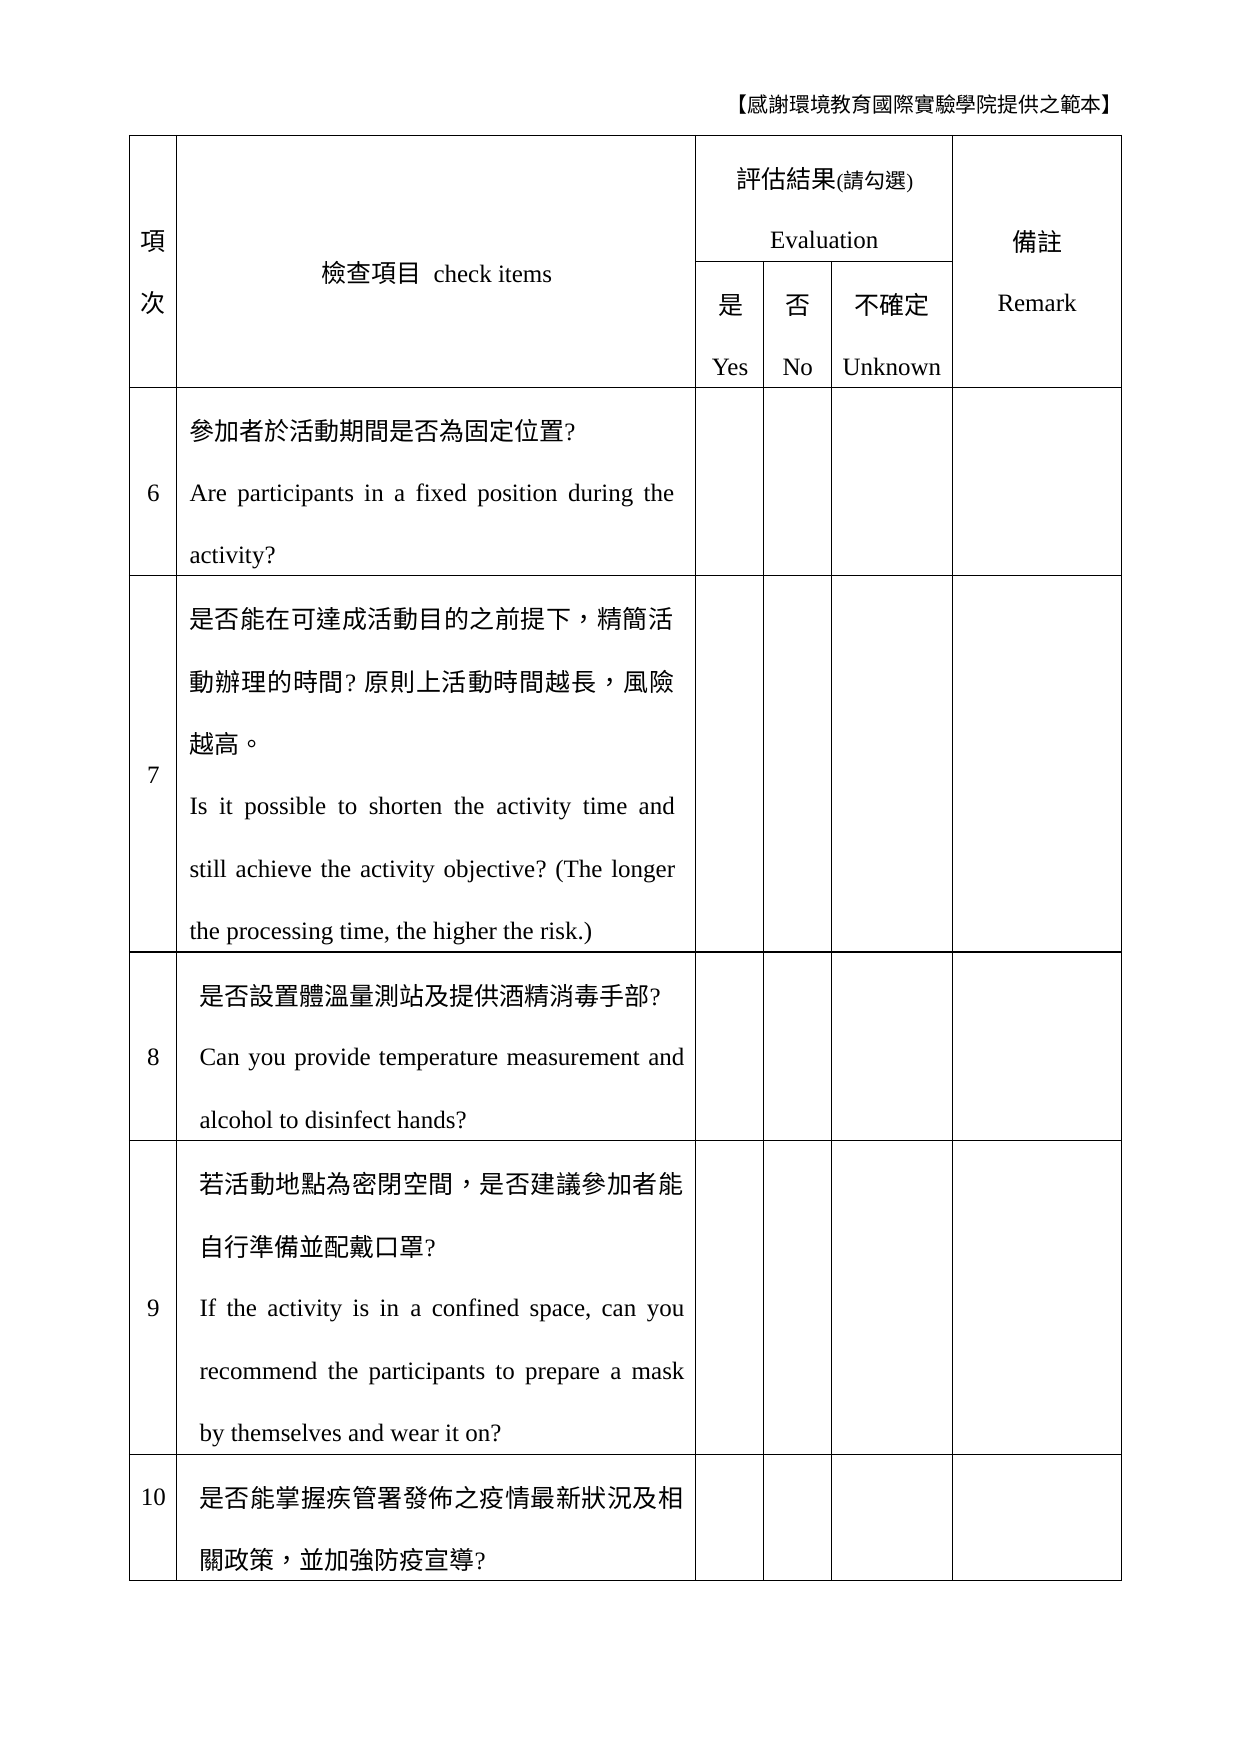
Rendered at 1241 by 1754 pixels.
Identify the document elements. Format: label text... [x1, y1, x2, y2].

table_cell [764, 576, 831, 951]
table_cell 是否能在可達成活動目的之前提下，精簡活動辦理的時間? 原則上活動時間越長，風險越高。 Is it possible to shorten the activity time and still achieve the activity objective? (The longer the processing time, the higher the risk.) [177, 576, 695, 951]
table_cell [696, 1455, 763, 1579]
table_cell [953, 576, 1121, 951]
table_cell [953, 388, 1121, 575]
table_cell 參加者於活動期間是否為固定位置? Are participants in a fixed position during the activity? [177, 388, 695, 575]
table_cell [696, 388, 763, 575]
table_cell 是否能掌握疾管署發佈之疫情最新狀況及相關政策，並加強防疫宣導? [177, 1455, 695, 1579]
table_cell [953, 953, 1121, 1140]
table_cell [764, 953, 831, 1140]
table_cell [832, 1141, 952, 1453]
table_cell 7 [130, 576, 176, 951]
table_cell [832, 576, 952, 951]
table_cell 6 [130, 388, 176, 575]
table_header 備註 Remark [953, 136, 1121, 387]
table_cell [696, 953, 763, 1140]
table_cell [696, 576, 763, 951]
table_header 評估結果(請勾選) Evaluation [696, 136, 952, 261]
table_cell [832, 1455, 952, 1579]
table_cell [764, 388, 831, 575]
table_cell 是 Yes [696, 262, 763, 387]
table_cell 10 [130, 1455, 176, 1579]
table_cell 9 [130, 1141, 176, 1453]
table_cell 是否設置體溫量測站及提供酒精消毒手部? Can you provide temperature measurement and alcohol to disinfect hands? [177, 953, 695, 1140]
table_cell [832, 953, 952, 1140]
table_cell [832, 388, 952, 575]
table_header 項次 [130, 136, 176, 387]
table_cell [953, 1455, 1121, 1579]
table_cell 若活動地點為密閉空間，是否建議參加者能自行準備並配戴口罩? If the activity is in a confined space, can you recommend the participants to prepare a mask by themselves and wear it on? [177, 1141, 695, 1453]
table_cell [764, 1141, 831, 1453]
table_cell 不確定 Unknown [832, 262, 952, 387]
table_cell [696, 1141, 763, 1453]
table_cell 8 [130, 953, 176, 1140]
table_cell 否 No [764, 262, 831, 387]
table_header 檢查項目 check items [177, 136, 695, 387]
table_cell [953, 1141, 1121, 1453]
table_cell [764, 1455, 831, 1579]
